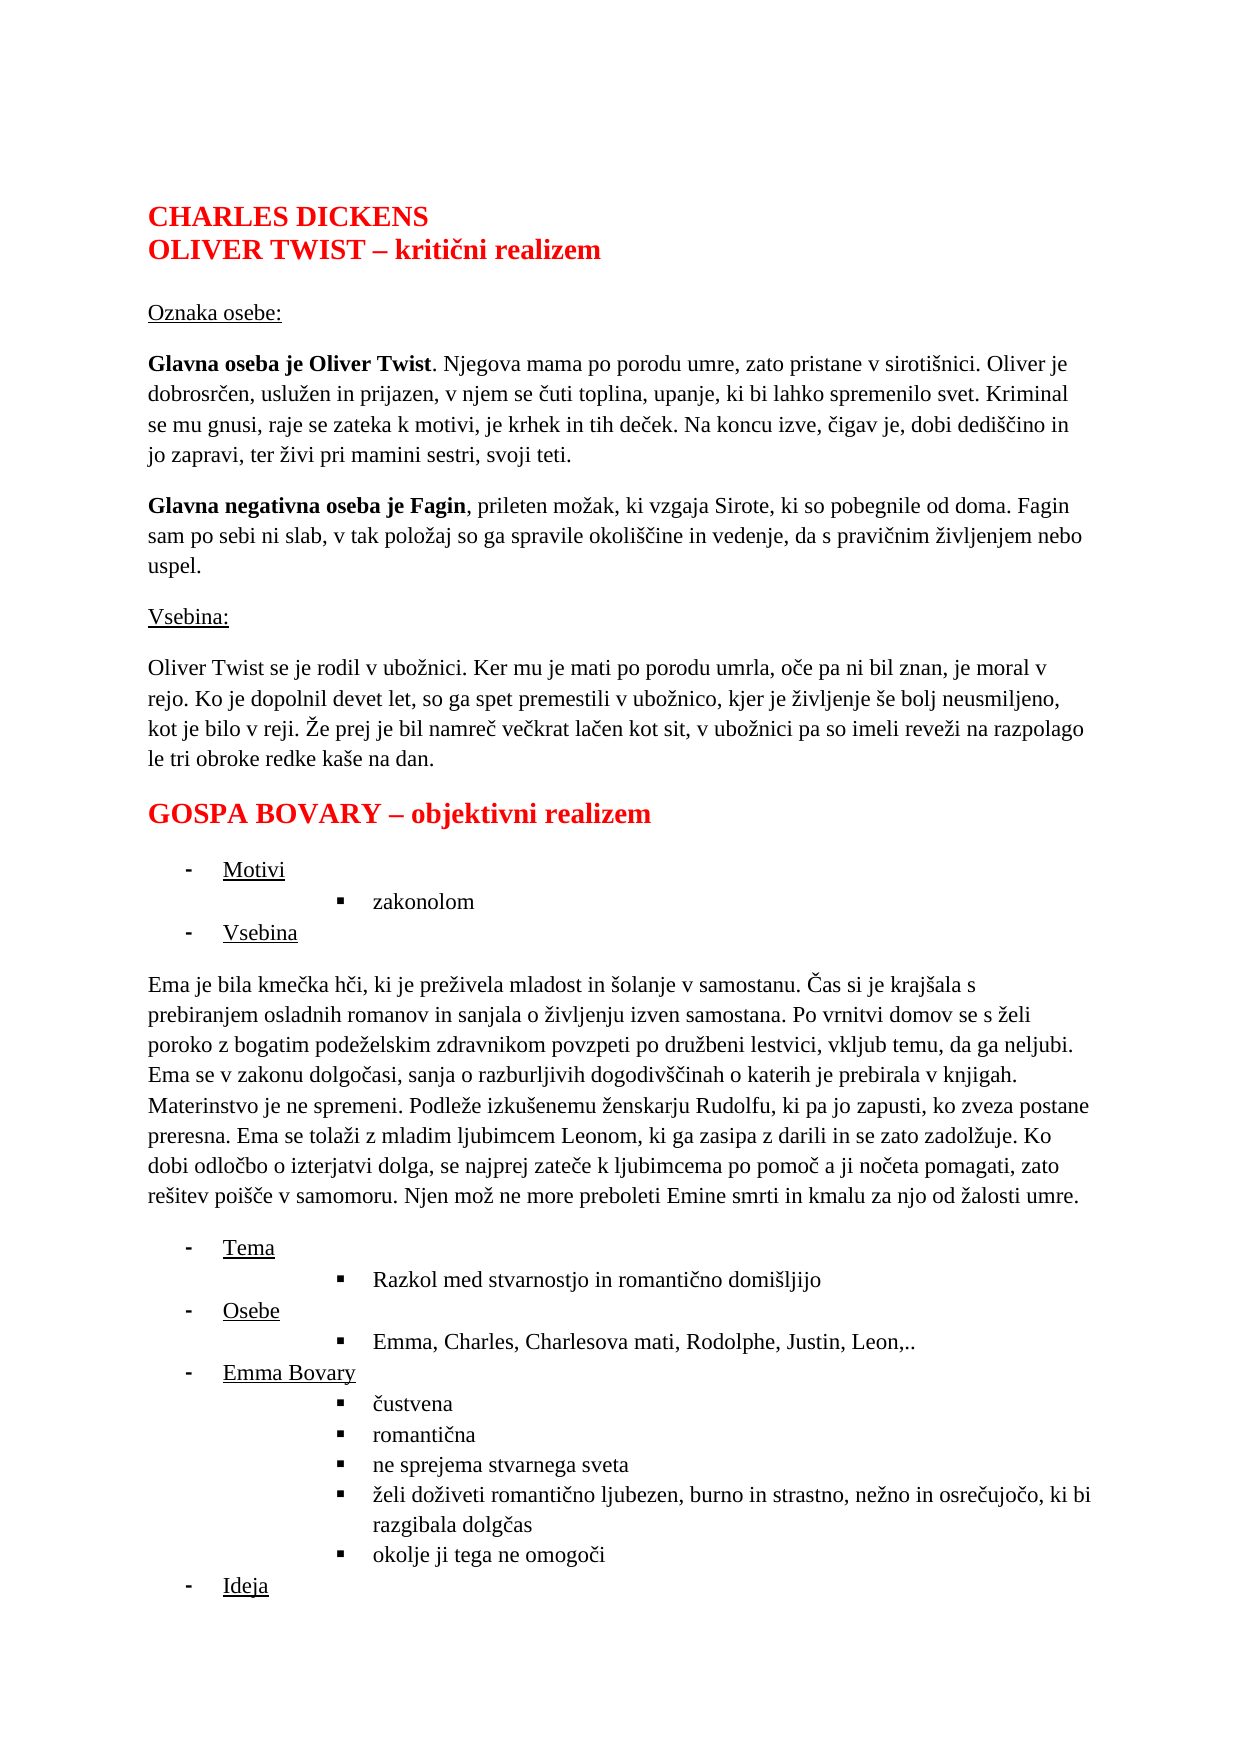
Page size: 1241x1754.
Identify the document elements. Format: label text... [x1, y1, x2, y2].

text CHARLES DICKENS [148, 199, 1093, 232]
list Vsebina [185, 918, 1093, 946]
list čustvena [335, 1390, 1093, 1417]
list romantična [335, 1421, 1093, 1447]
list Tema [185, 1233, 1093, 1261]
list Razkol med stvarnostjo in romantično domišljijo [335, 1266, 1093, 1292]
text GOSPA BOVARY – objektivni realizem [148, 796, 1093, 830]
list Emma Bovary [185, 1358, 1093, 1386]
list okolje ji tega ne omogoči [335, 1541, 1093, 1568]
text Glavna negativna oseba je Fagin, prileten možak, ki vzgaja Sirote, ki so pobegnile od doma. Fagin sam po sebi ni slab, v tak položaj so ga spravile okoliščine in vedenje, da s pravičnim življenjem nebo uspel. [148, 492, 1093, 579]
list želi doživeti romantično ljubezen, burno in strastno, nežno in osrečujočo, ki bi razgibala dolgčas [335, 1481, 1093, 1538]
list Emma, Charles, Charlesova mati, Rodolphe, Justin, Leon,.. [335, 1328, 1093, 1354]
list Osebe [185, 1296, 1093, 1324]
list ne sprejema stvarnega sveta [335, 1451, 1093, 1477]
text Oznaka osebe: [148, 299, 1093, 326]
list zakonolom [335, 888, 1093, 914]
text Ema je bila kmečka hči, ki je preživela mladost in šolanje v samostanu. Čas si je krajšala s prebiranjem osladnih romanov in sanjala o življenju izven samostana. Po vrnitvi domov se s želi poroko z bogatim podeželskim zdravnikom povzpeti po družbeni lestvici, vkljub temu, da ga neljubi. Ema se v zakonu dolgočasi, sanja o razburljivih dogodivščinah o katerih je prebirala v knjigah. Materinstvo je ne spremeni. Podleže izkušenemu ženskarju Rudolfu, ki pa jo zapusti, ko zveza postane preresna. Ema se tolaži z mladim ljubimcem Leonom, ki ga zasipa z darili in se zato zadolžuje. Ko dobi odločbo o izterjatvi dolga, se najprej zateče k ljubimcema po pomoč a ji nočeta pomagati, zato rešitev poišče v samomoru. Njen mož ne more preboleti Emine smrti in kmalu za njo od žalosti umre. [148, 971, 1093, 1209]
list Motivi [185, 856, 1093, 883]
text Vsebina: [148, 603, 1093, 630]
text Oliver Twist se je rodil v ubožnici. Ker mu je mati po porodu umrla, oče pa ni bil znan, je moral v rejo. Ko je dopolnil devet let, so ga spet premestili v ubožnico, kjer je življenje še bolj neusmiljeno, kot je bilo v reji. Že prej je bil namreč večkrat lačen kot sit, v ubožnici pa so imeli reveži na razpolago le tri obroke redke kaše na dan. [148, 654, 1093, 771]
text Glavna oseba je Oliver Twist. Njegova mama po porodu umre, zato pristane v sirotišnici. Oliver je dobrosrčen, uslužen in prijazen, v njem se čuti toplina, upanje, ki bi lahko spremenilo svet. Kriminal se mu gnusi, raje se zateka k motivi, je krhek in tih deček. Na koncu izve, čigav je, dobi dediščino in jo zapravi, ter živi pri mamini sestri, svoji teti. [148, 350, 1093, 467]
list Ideja [185, 1572, 1093, 1600]
text OLIVER TWIST – kritični realizem [148, 232, 1093, 266]
